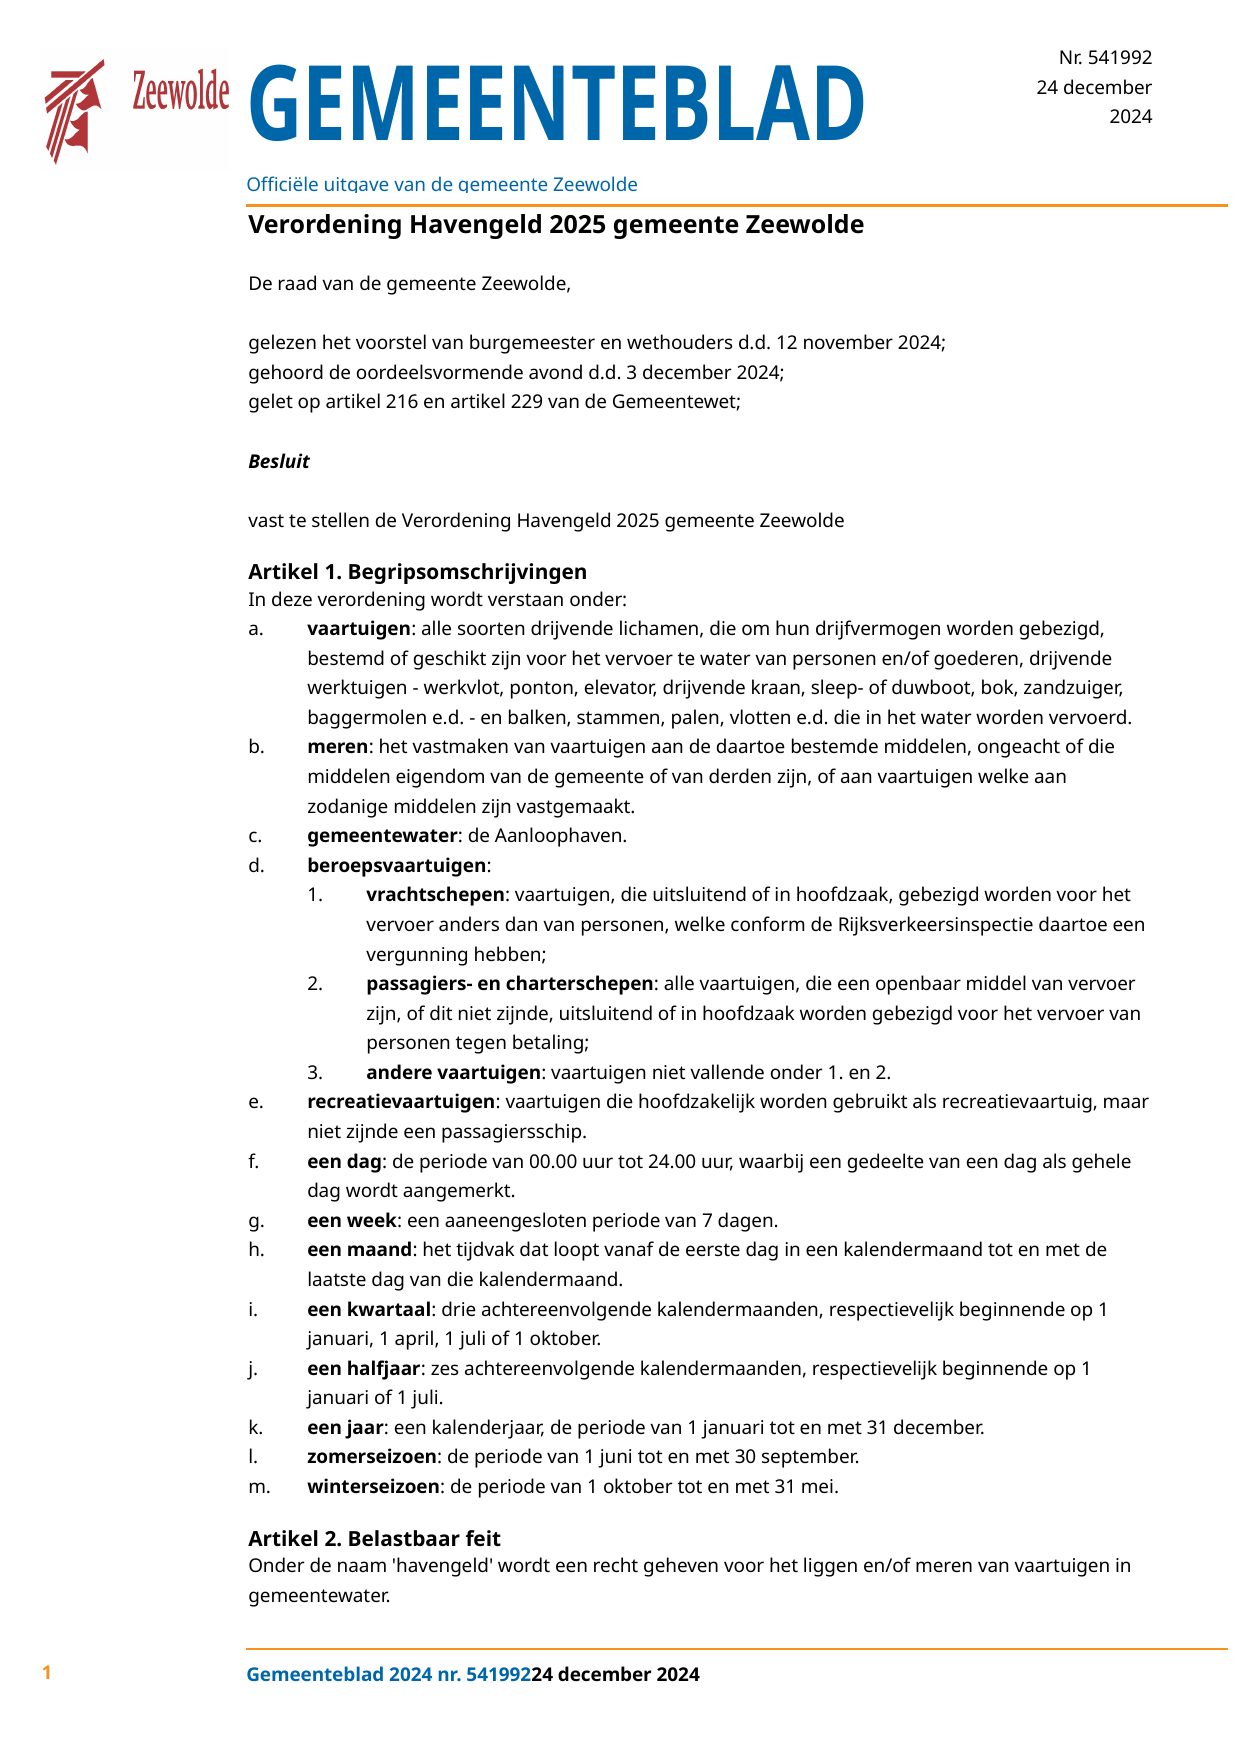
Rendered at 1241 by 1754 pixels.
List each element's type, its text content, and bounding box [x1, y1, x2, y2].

text De raad van de gemeente Zeewolde, [248, 270, 1152, 296]
text Onder de naam 'havengeld' wordt een recht geheven voor het liggen en/of meren van vaartuigen in gemeentewater. [248, 1552, 1152, 1607]
list vrachtschepen: vaartuigen, die uitsluitend of in hoofdzaak, gebezigd worden voor het vervoer anders dan van personen, welke conform de Rijksverkeersinspectie daartoe een vergunning hebben; [307, 882, 1152, 967]
list een jaar: een kalenderjaar, de periode van 1 januari tot en met 31 december. [248, 1414, 1152, 1440]
text Verordening Havengeld 2025 gemeente Zeewolde [248, 207, 1152, 241]
text In deze verordening wordt verstaan onder: [248, 586, 1152, 612]
list recreatievaartuigen: vaartuigen die hoofdzakelijk worden gebruikt als recreatievaartuig, maar niet zijnde een passagiersschip. [248, 1089, 1152, 1144]
list een halfjaar: zes achtereenvolgende kalendermaanden, respectievelijk beginnende op 1 januari of 1 juli. [248, 1355, 1152, 1410]
text Artikel 1. Begripsomschrijvingen [248, 557, 1152, 586]
text gehoord de oordeelsvormende avond d.d. 3 december 2024; [248, 359, 1152, 385]
text vast te stellen de Verordening Havengeld 2025 gemeente Zeewolde [248, 507, 1152, 533]
text Besluit [248, 448, 1152, 473]
text gelet op artikel 216 en artikel 229 van de Gemeentewet; [248, 389, 1152, 414]
list gemeentewater: de Aanloophaven. [248, 822, 1152, 848]
text gelezen het voorstel van burgemeester en wethouders d.d. 12 november 2024; [248, 329, 1152, 355]
picture [41, 47, 231, 172]
list winterseizoen: de periode van 1 oktober tot en met 31 mei. [248, 1473, 1152, 1499]
list zomerseizoen: de periode van 1 juni tot en met 30 september. [248, 1444, 1152, 1469]
list vaartuigen: alle soorten drijvende lichamen, die om hun drijfvermogen worden gebezigd, bestemd of geschikt zijn voor het vervoer te water van personen en/of goederen, drijvende werktuigen - werkvlot, ponton, elevator, drijvende kraan, sleep- of duwboot, bok, zandzuiger, baggermolen e.d. - en balken, stammen, palen, vlotten e.d. die in het water worden vervoerd. [248, 615, 1152, 730]
list passagiers- en charterschepen: alle vaartuigen, die een openbaar middel van vervoer zijn, of dit niet zijnde, uitsluitend of in hoofdzaak worden gebezigd voor het vervoer van personen tegen betaling; [307, 970, 1152, 1055]
list een maand: het tijdvak dat loopt vanaf de eerste dag in een kalendermaand tot en met de laatste dag van die kalendermaand. [248, 1237, 1152, 1292]
list beroepsvaartuigen: [248, 852, 1152, 878]
list andere vaartuigen: vaartuigen niet vallende onder 1. en 2. [307, 1059, 1152, 1085]
list een week: een aaneengesloten periode van 7 dagen. [248, 1207, 1152, 1233]
list meren: het vastmaken van vaartuigen aan de daartoe bestemde middelen, ongeacht of die middelen eigendom van de gemeente of van derden zijn, of aan vaartuigen welke aan zodanige middelen zijn vastgemaakt. [248, 734, 1152, 819]
text Artikel 2. Belastbaar feit [248, 1524, 1152, 1552]
list een kwartaal: drie achtereenvolgende kalendermaanden, respectievelijk beginnende op 1 januari, 1 april, 1 juli of 1 oktober. [248, 1296, 1152, 1351]
list een dag: de periode van 00.00 uur tot 24.00 uur, waarbij een gedeelte van een dag als gehele dag wordt aangemerkt. [248, 1148, 1152, 1203]
